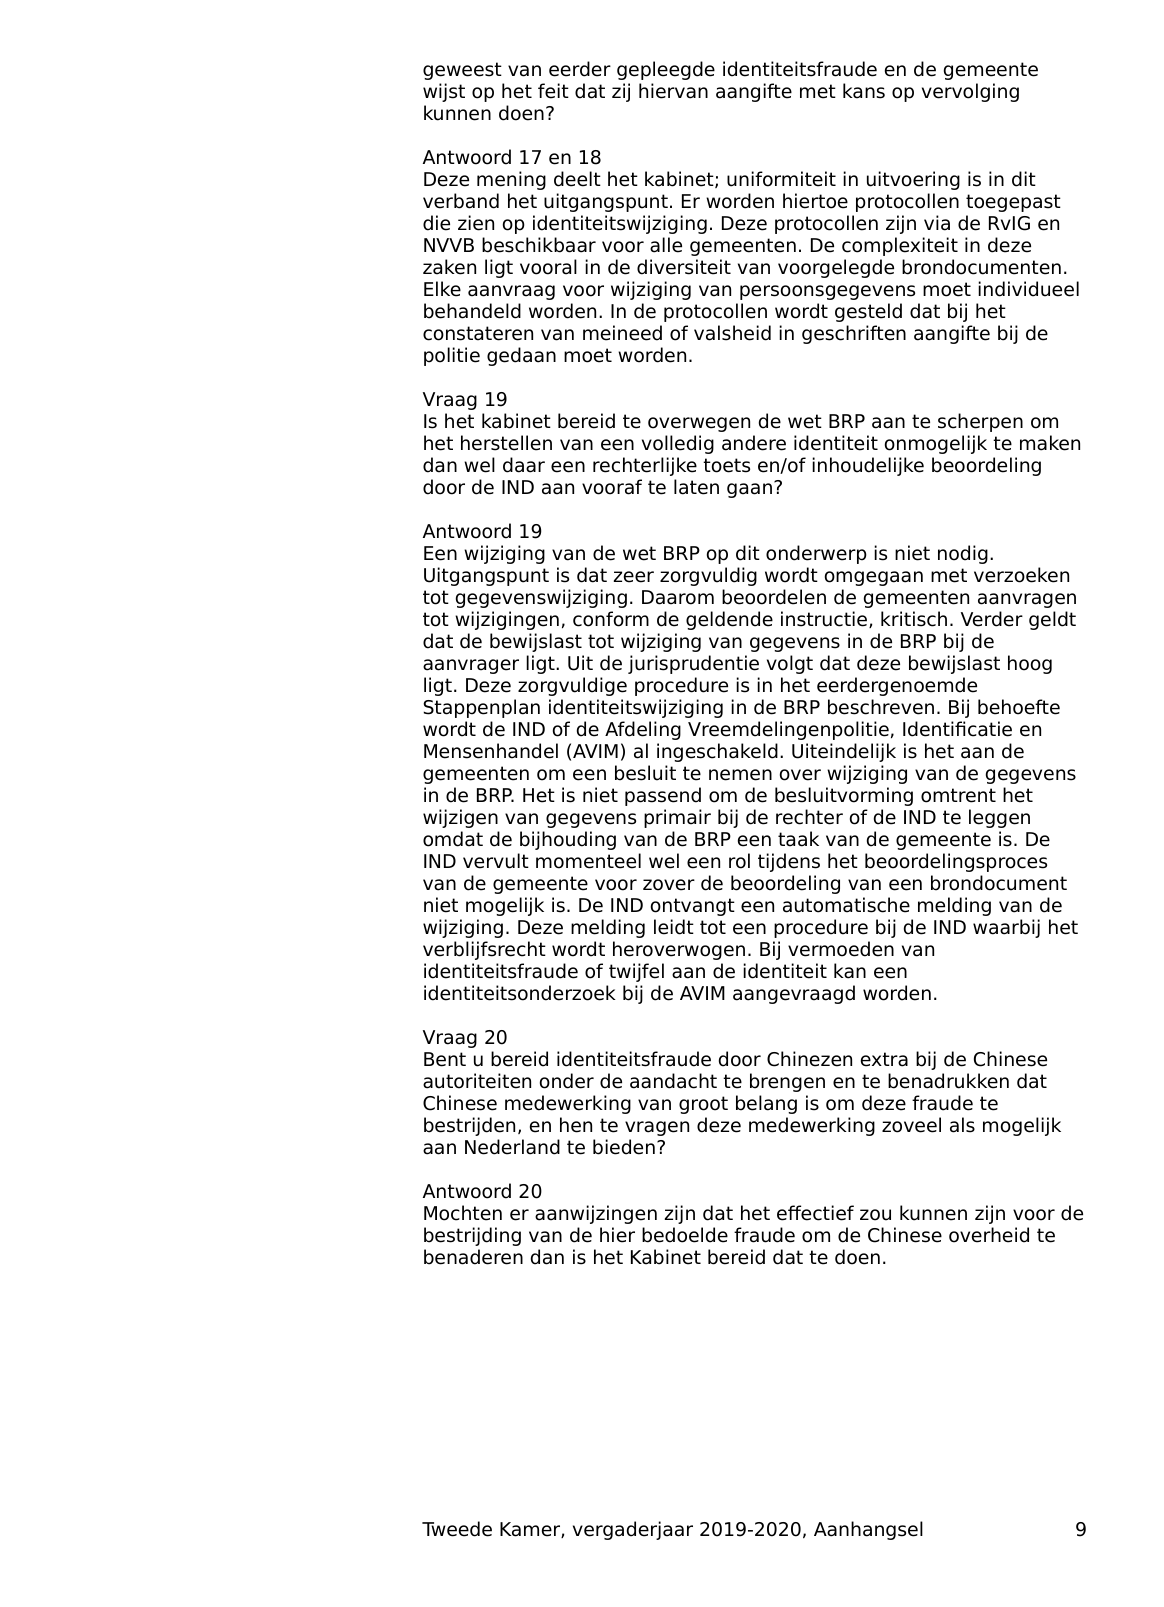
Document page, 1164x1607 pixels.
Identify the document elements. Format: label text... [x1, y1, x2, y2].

text Mochten er aanwijzingen zijn dat het effectief zou kunnen zijn voor de bestrijding van de hier bedoelde fraude om de Chinese overheid te benaderen dan is het Kabinet bereid dat te doen. [422, 1203, 1087, 1269]
text Bent u bereid identiteitsfraude door Chinezen extra bij de Chinese autoriteiten onder de aandacht te brengen en te benadrukken dat Chinese medewerking van groot belang is om deze fraude te bestrijden, en hen te vragen deze medewerking zoveel als mogelijk aan Nederland te bieden? [422, 1049, 1087, 1159]
text Antwoord 20 [422, 1181, 1087, 1203]
text Antwoord 19 [422, 521, 1087, 543]
text Antwoord 17 en 18 [422, 147, 1087, 169]
text Vraag 19 [422, 389, 1087, 411]
text Deze mening deelt het kabinet; uniformiteit in uitvoering is in dit verband het uitgangspunt. Er worden hiertoe protocollen toegepast die zien op identiteitswijziging. Deze protocollen zijn via de RvIG en NVVB beschikbaar voor alle gemeenten. De complexiteit in deze zaken ligt vooral in de diversiteit van voorgelegde brondocumenten. Elke aanvraag voor wijziging van persoonsgegevens moet individueel behandeld worden. In de protocollen wordt gesteld dat bij het constateren van meineed of valsheid in geschriften aangifte bij de politie gedaan moet worden. [422, 169, 1087, 367]
text geweest van eerder gepleegde identiteitsfraude en de gemeente wijst op het feit dat zij hiervan aangifte met kans op vervolging kunnen doen? [422, 59, 1087, 125]
text Een wijziging van de wet BRP op dit onderwerp is niet nodig. Uitgangspunt is dat zeer zorgvuldig wordt omgegaan met verzoeken tot gegevenswijziging. Daarom beoordelen de gemeenten aanvragen tot wijzigingen, conform de geldende instructie, kritisch. Verder geldt dat de bewijslast tot wijziging van gegevens in de BRP bij de aanvrager ligt. Uit de jurisprudentie volgt dat deze bewijslast hoog ligt. Deze zorgvuldige procedure is in het eerdergenoemde Stappenplan identiteitswijziging in de BRP beschreven. Bij behoefte wordt de IND of de Afdeling Vreemdelingenpolitie, Identificatie en Mensenhandel (AVIM) al ingeschakeld. Uiteindelijk is het aan de gemeenten om een besluit te nemen over wijziging van de gegevens in de BRP. Het is niet passend om de besluitvorming omtrent het wijzigen van gegevens primair bij de rechter of de IND te leggen omdat de bijhouding van de BRP een taak van de gemeente is. De IND vervult momenteel wel een rol tijdens het beoordelingsproces van de gemeente voor zover de beoordeling van een brondocument niet mogelijk is. De IND ontvangt een automatische melding van de wijziging. Deze melding leidt tot een procedure bij de IND waarbij het verblijfsrecht wordt heroverwogen. Bij vermoeden van identiteitsfraude of twijfel aan de identiteit kan een identiteitsonderzoek bij de AVIM aangevraagd worden. [422, 543, 1087, 1005]
text Is het kabinet bereid te overwegen de wet BRP aan te scherpen om het herstellen van een volledig andere identiteit onmogelijk te maken dan wel daar een rechterlijke toets en/of inhoudelijke beoordeling door de IND aan vooraf te laten gaan? [422, 411, 1087, 499]
text Vraag 20 [422, 1027, 1087, 1049]
